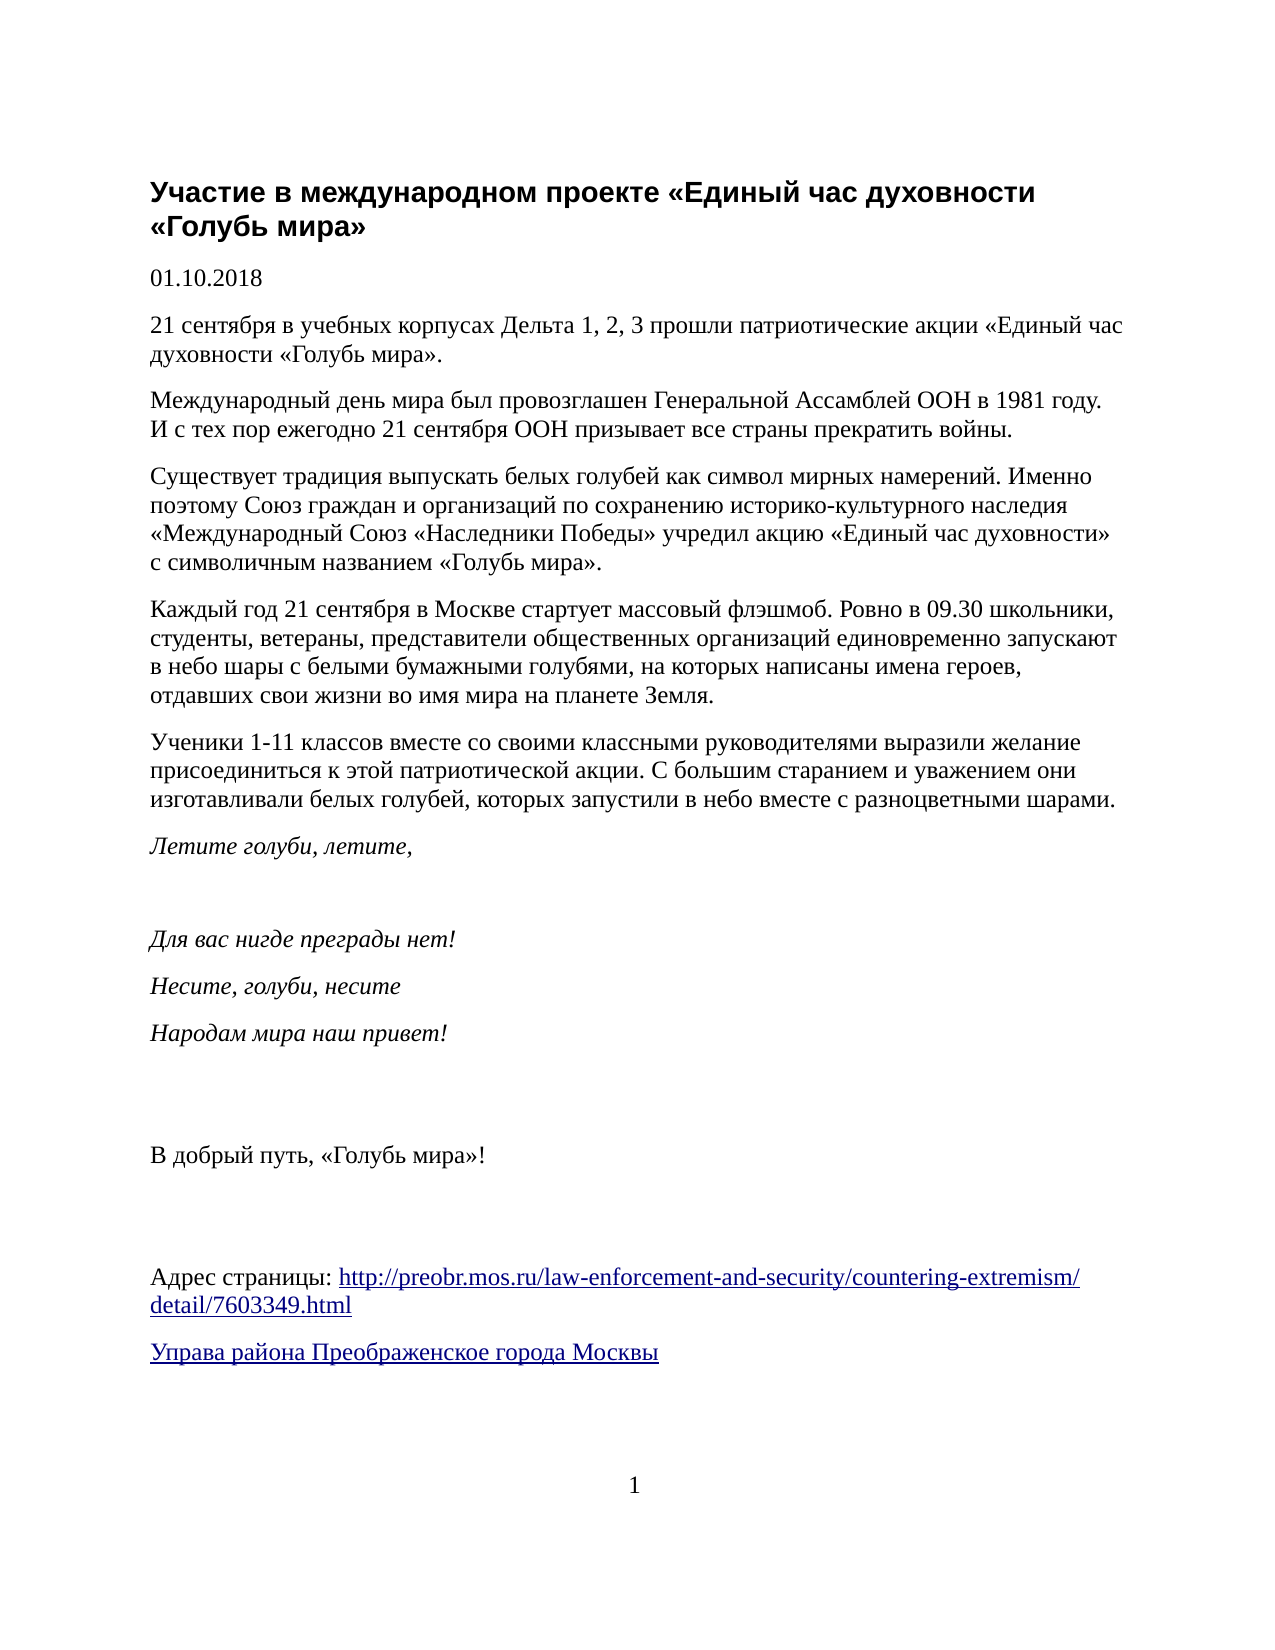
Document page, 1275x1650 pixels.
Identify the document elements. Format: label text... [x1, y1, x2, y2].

text Международный день мира был провозглашен Генеральной Ассамблей ООН в 1981 году. И с тех пор ежегодно 21 сентября ООН призывает все страны прекратить войны. [150, 386, 1125, 443]
text Ученики 1-11 классов вместе со своими классными руководителями выразили желание присоединиться к этой патриотической акции. С большим старанием и уважением они изготавливали белых голубей, которых запустили в небо вместе с разноцветными шарами. [150, 727, 1125, 813]
text Адрес страницы: http://preobr.mos.ru/law-enforcement-and-security/countering-extremism/detail/7603349.html [150, 1262, 1125, 1319]
text Управа района Преображенское города Москвы [150, 1337, 1125, 1366]
subtitle Участие в международном проекте «Единый час духовности «Голубь мира» [150, 175, 1125, 242]
text 01.10.2018 [150, 263, 1125, 292]
text Несите, голуби, несите [150, 971, 1125, 1000]
text 21 сентября в учебных корпусах Дельта 1, 2, 3 прошли патриотические акции «Единый час духовности «Голубь мира». [150, 310, 1125, 368]
text Каждый год 21 сентября в Москве стартует массовый флэшмоб. Ровно в 09.30 школьники, студенты, ветераны, представители общественных организаций единовременно запускают в небо шары с белыми бумажными голубями, на которых написаны имена героев, отдавших свои жизни во имя мира на планете Земля. [150, 594, 1125, 709]
text В добрый путь, «Голубь мира»! [150, 1140, 1125, 1168]
text Существует традиция выпускать белых голубей как символ мирных намерений. Именно поэтому Союз граждан и организаций по сохранению историко-культурного наследия «Международный Союз «Наследники Победы» учредил акцию «Единый час духовности» с символичным названием «Голубь мира». [150, 461, 1125, 576]
text Летите голуби, летите, [150, 831, 1125, 860]
text Для вас нигде преграды нет! [150, 924, 1125, 953]
text Народам мира наш привет! [150, 1018, 1125, 1046]
